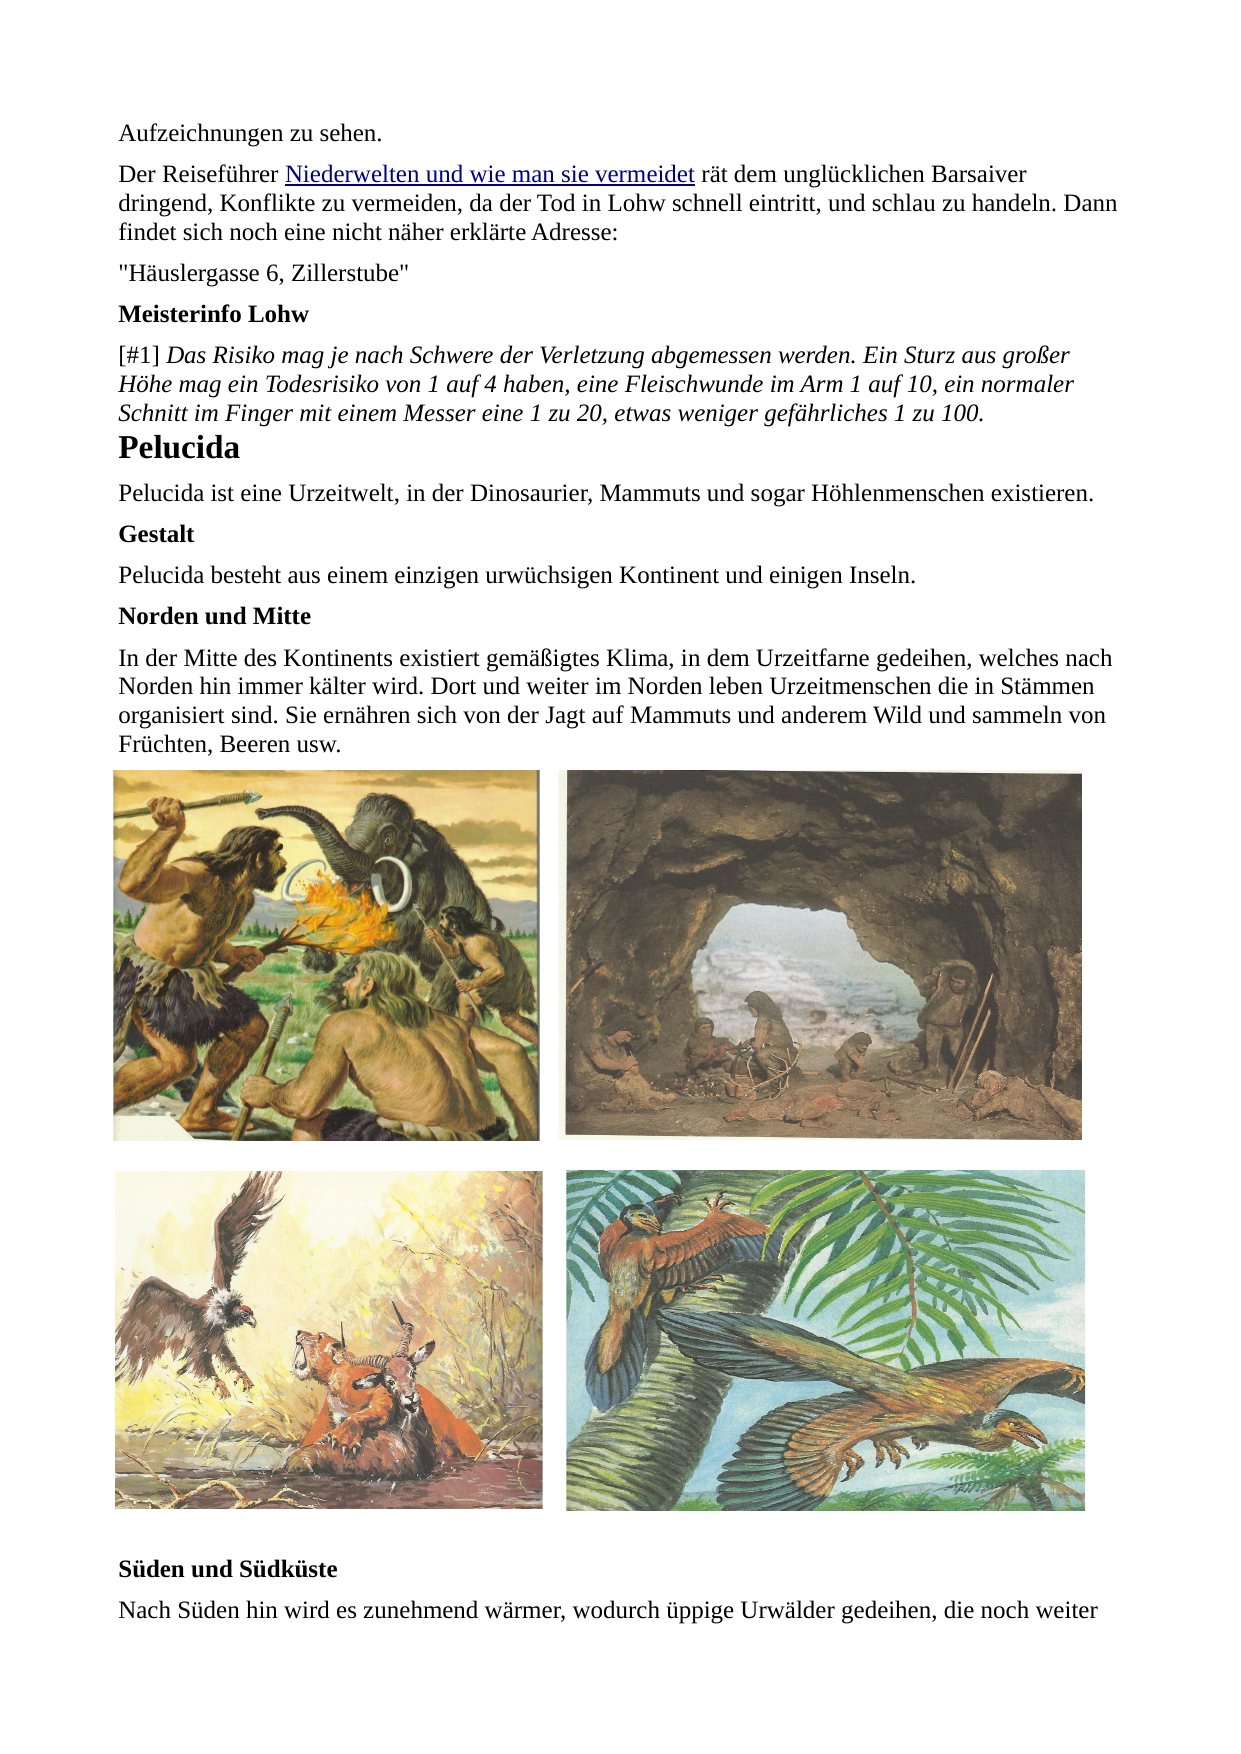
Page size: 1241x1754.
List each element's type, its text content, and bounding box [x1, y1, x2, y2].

picture [113, 770, 540, 1141]
text Pelucida ist eine Urzeitwelt, in der Dinosaurier, Mammuts und sogar Höhlenmenschen existieren. [118, 478, 1122, 506]
text "Häuslergasse 6, Zillerstube" [118, 258, 1122, 287]
text Nach Süden hin wird es zunehmend wärmer, wodurch üppige Urwälder gedeihen, die noch weiter [118, 1595, 1122, 1624]
text Meisterinfo Lohw [118, 299, 1122, 328]
text Pelucida besteht aus einem einzigen urwüchsigen Kontinent und einigen Inseln. [118, 560, 1122, 589]
text Norden und Mitte [118, 601, 1122, 630]
picture [115, 1171, 543, 1509]
text Aufzeichnungen zu sehen. [118, 118, 1122, 147]
text Der Reiseführer Niederwelten und wie man sie vermeidet rät dem unglücklichen Barsaiver dringend, Konflikte zu vermeiden, da der Tod in Lohw schnell eintritt, und schlau zu handeln. Dann findet sich noch eine nicht näher erklärte Adresse: [118, 159, 1122, 246]
text [#1] Das Risiko mag je nach Schwere der Verletzung abgemessen werden. Ein Sturz aus großer Höhe mag ein Todesrisiko von 1 auf 4 haben, eine Fleischwunde im Arm 1 auf 10, ein normaler Schnitt im Finger mit einem Messer eine 1 zu 20, etwas weniger gefährliches 1 zu 100. [118, 341, 1122, 427]
picture [566, 1170, 1085, 1511]
text Gestalt [118, 519, 1122, 548]
picture [558, 770, 1082, 1140]
text Pelucida [118, 427, 1122, 465]
text Süden und Südküste [118, 1554, 1122, 1583]
text In der Mitte des Kontinents existiert gemäßigtes Klima, in dem Urzeitfarne gedeihen, welches nach Norden hin immer kälter wird. Dort und weiter im Norden leben Urzeitmenschen die in Stämmen organisiert sind. Sie ernähren sich von der Jagt auf Mammuts und anderem Wild und sammeln von Früchten, Beeren usw. [118, 643, 1122, 758]
